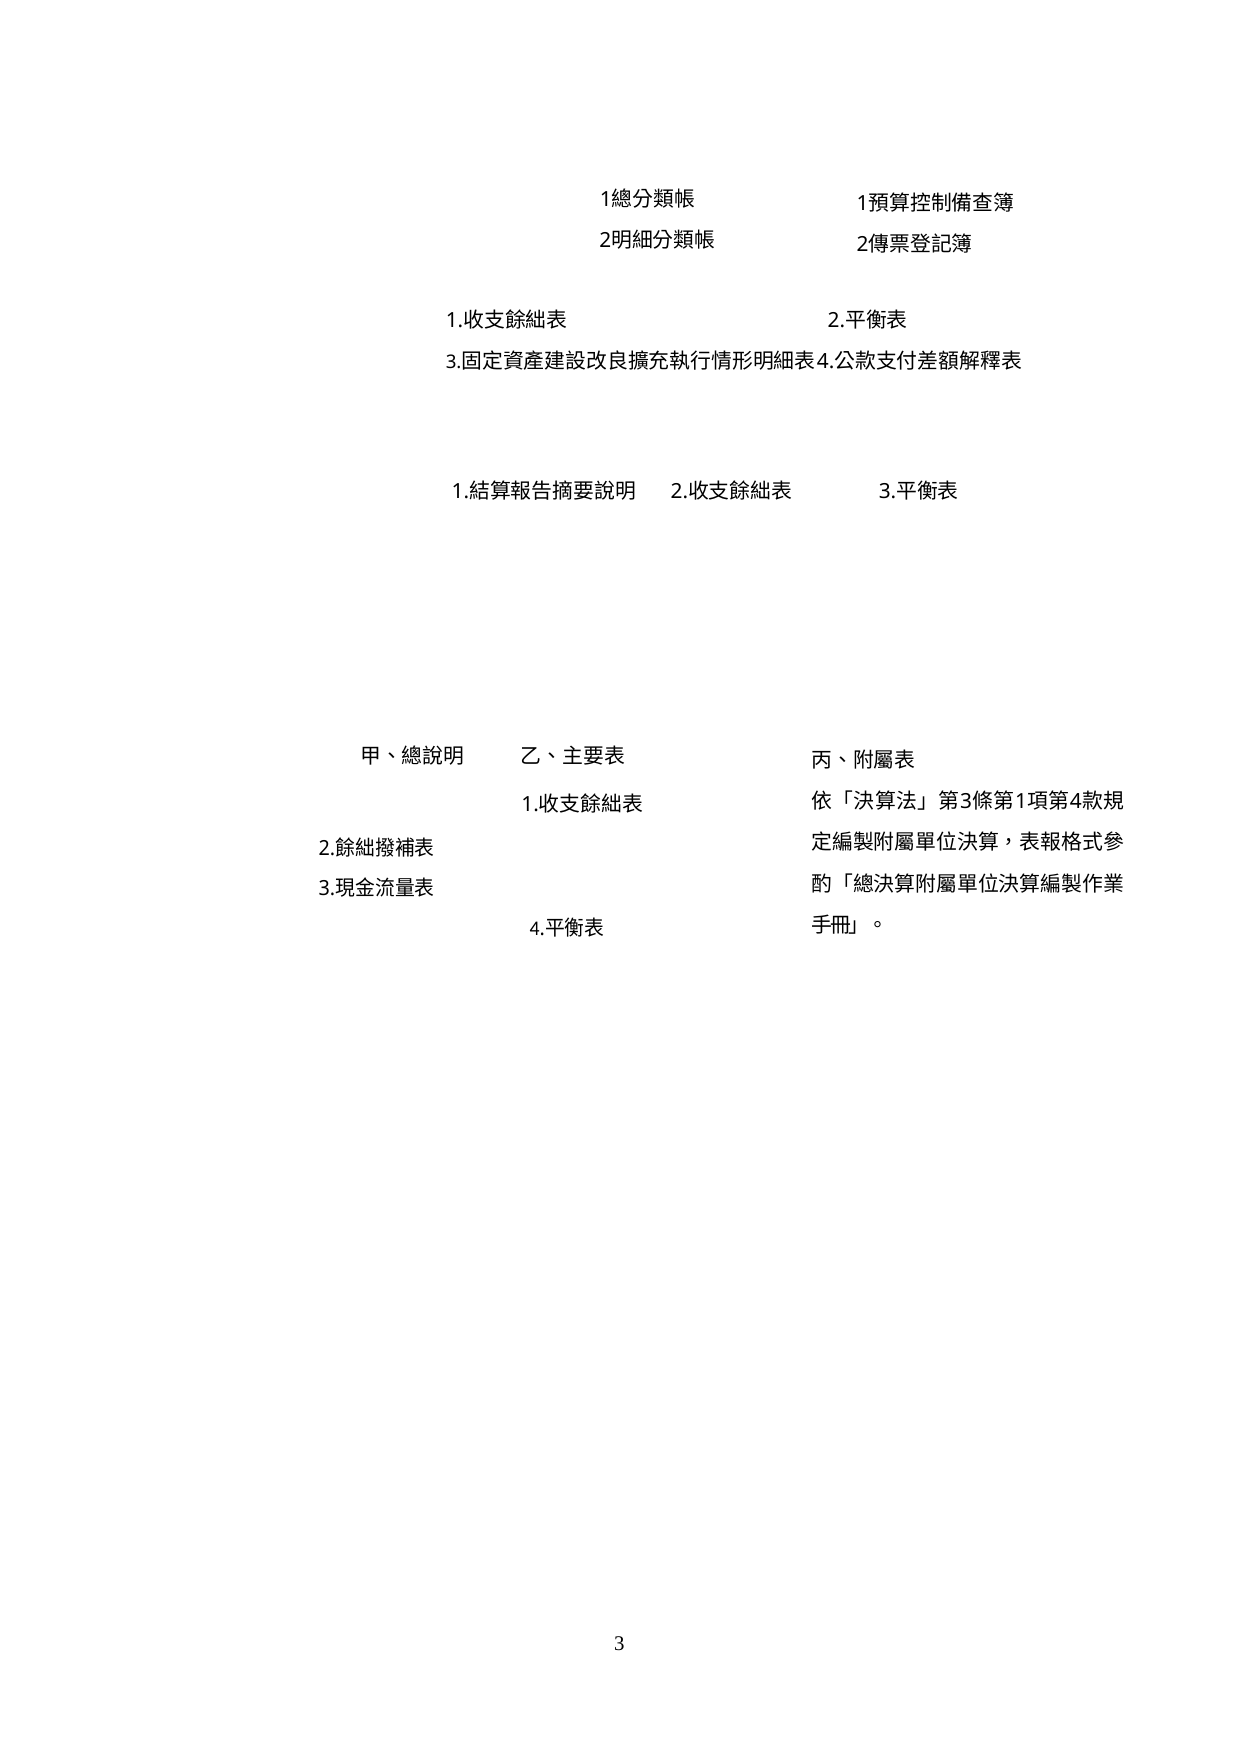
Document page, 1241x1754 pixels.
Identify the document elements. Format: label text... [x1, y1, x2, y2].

text 2傳票登記簿 [856, 227, 1151, 257]
text 1預算控制備查簿 [856, 186, 1151, 217]
text 丙、附屬表 [811, 744, 1151, 774]
text 2明細分類帳 [87, 223, 715, 253]
text 甲、總說明 乙、主要表 [360, 740, 687, 770]
text 1總分類帳 [87, 182, 694, 213]
text 1.收支餘絀表 2.平衡表 [446, 303, 974, 334]
text 3.固定資產建設改良擴充執行情形明細表 4.公款支付差額解釋表 [446, 344, 1139, 374]
text 1.結算報告摘要說明 2.收支餘絀表 3.平衡表 [451, 474, 974, 504]
text 3.現金流量表 [87, 871, 687, 902]
text 2.餘絀撥補表 [87, 831, 687, 861]
text 1.收支餘絀表 [516, 787, 687, 817]
text 依「決算法」第3條第1項第4款規定編製附屬單位決算，表報格式參酌「總決算附屬單位決算編製作業手冊」。 [811, 784, 1124, 938]
text 4.平衡表 [87, 912, 604, 942]
